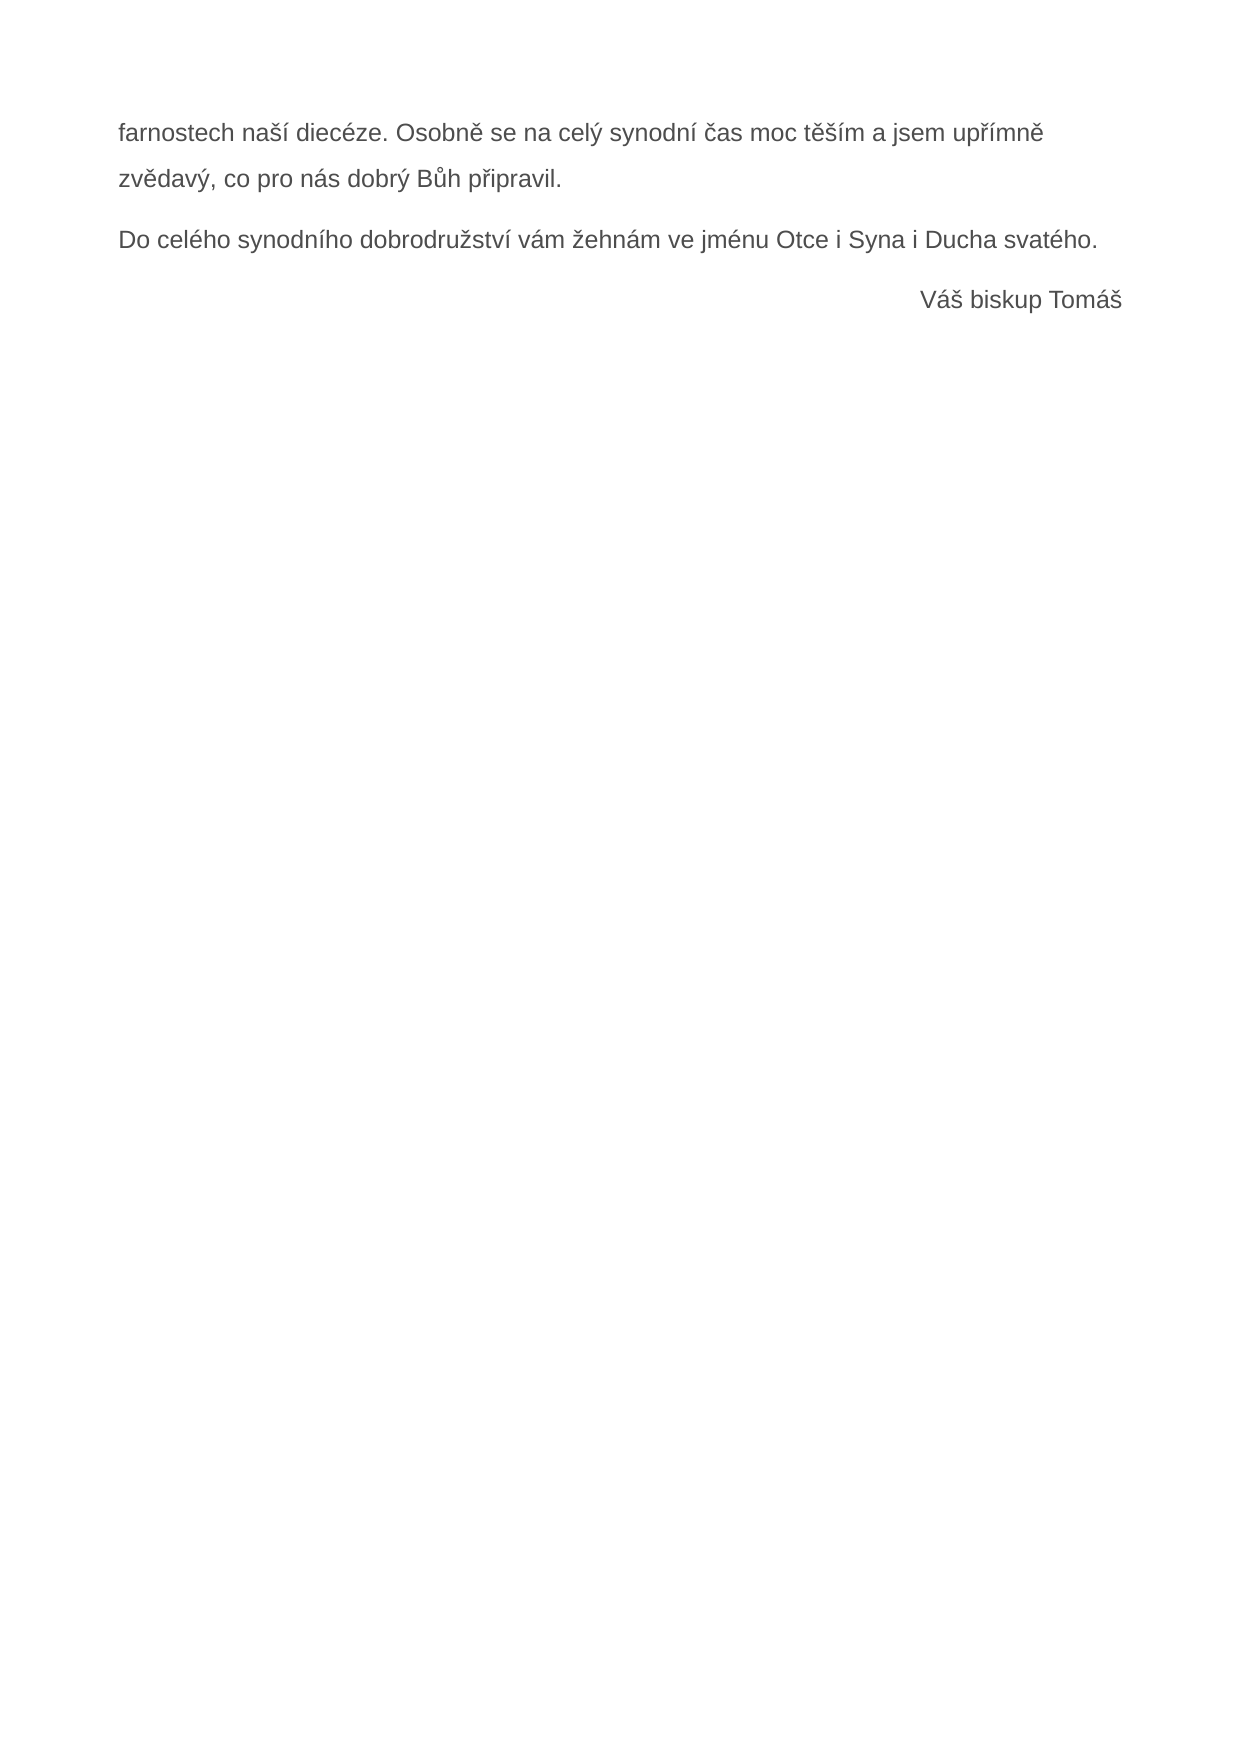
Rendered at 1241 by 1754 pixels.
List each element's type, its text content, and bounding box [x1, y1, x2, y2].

text farnostech naší diecéze. Osobně se na celý synodní čas moc těším a jsem upřímně zvědavý, co pro nás dobrý Bůh připravil. [118, 118, 1122, 193]
text Do celého synodního dobrodružství vám žehnám ve jménu Otce i Syna i Ducha svatého. [118, 224, 1122, 253]
text Váš biskup Tomáš [118, 285, 1122, 314]
